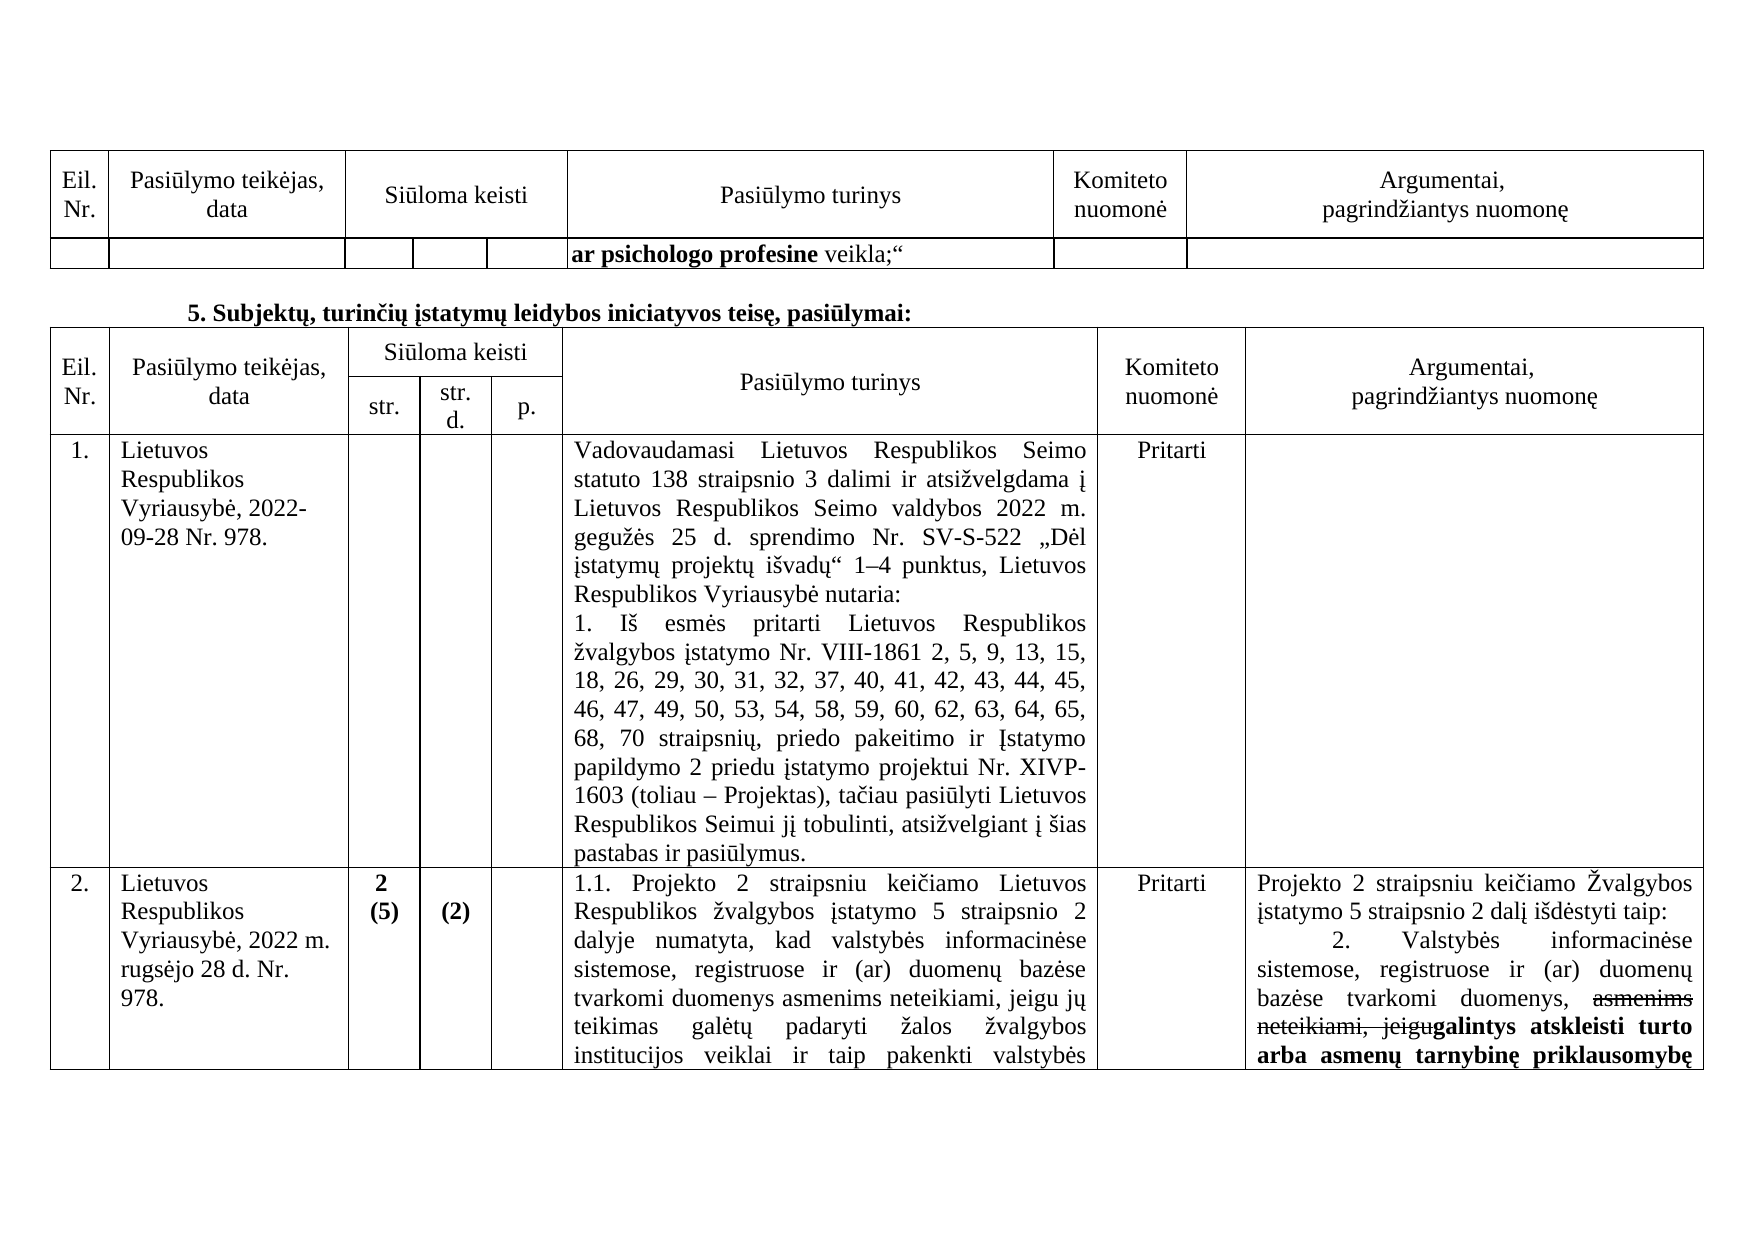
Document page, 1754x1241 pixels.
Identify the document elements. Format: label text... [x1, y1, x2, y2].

table_cell Lietuvos Respublikos Vyriausybė, 2022 m. rugsėjo 28 d. Nr. 978. [110, 868, 348, 1069]
table_cell str. d. [421, 377, 491, 434]
text 5. Subjektų, turinčių įstatymų leidybos iniciatyvos teisę, pasiūlymai: [112, 298, 1641, 327]
table_cell Projekto 2 straipsniu keičiamo Žvalgybos įstatymo 5 straipsnio 2 dalį išdėstyti taip: 2. Valstybės informacinėse sistemose, registruose ir (ar) duomenų bazėse tvarkomi duomenys, asmenims neteikiami, jeigugalintys atskleisti turto arba asmenų tarnybinę priklausomybę [1246, 868, 1703, 1069]
table_cell Lietuvos Respublikos Vyriausybė, 2022-09-28 Nr. 978. [110, 435, 348, 867]
table_cell Pritarti [1098, 435, 1245, 867]
table_cell str. [349, 377, 419, 434]
table_header Komiteto nuomonė [1054, 151, 1186, 237]
table_header Eil. Nr. [51, 328, 109, 434]
table_cell [492, 868, 562, 1069]
table_header Komiteto nuomonė [1098, 328, 1245, 434]
table_header Pasiūlymo turinys [563, 328, 1097, 434]
table_cell ar psichologo profesine veikla;“ [568, 239, 1053, 268]
table_cell 2. [51, 868, 109, 1069]
table_header Argumentai, pagrindžiantys nuomonę [1187, 151, 1703, 237]
table_cell [1188, 239, 1703, 268]
table_cell [346, 239, 412, 268]
table_header Eil. Nr. [51, 151, 108, 237]
table_cell [492, 435, 562, 867]
table_cell [1246, 435, 1703, 867]
table_header Siūloma keisti [346, 151, 567, 237]
table_cell [421, 435, 491, 867]
table_header Argumentai, pagrindžiantys nuomonę [1246, 328, 1703, 434]
table_cell (2) [421, 868, 491, 1069]
table_header Pasiūlymo turinys [568, 151, 1053, 237]
table_cell [51, 239, 108, 268]
table_cell 1. [51, 435, 109, 867]
table_cell [110, 239, 344, 268]
table_cell [488, 239, 567, 268]
table_cell [414, 239, 486, 268]
table_cell [1055, 239, 1186, 268]
table_header Pasiūlymo teikėjas, data [110, 328, 348, 434]
table_cell 1.1. Projekto 2 straipsniu keičiamo Lietuvos Respublikos žvalgybos įstatymo 5 straipsnio 2 dalyje numatyta, kad valstybės informacinėse sistemose, registruose ir (ar) duomenų bazėse tvarkomi duomenys asmenims neteikiami, jeigu jų teikimas galėtų padaryti žalos žvalgybos institucijos veiklai ir taip pakenkti valstybės [563, 868, 1097, 1069]
table_header Pasiūlymo teikėjas, data [109, 151, 345, 237]
table_cell Vadovaudamasi Lietuvos Respublikos Seimo statuto 138 straipsnio 3 dalimi ir atsižvelgdama į Lietuvos Respublikos Seimo valdybos 2022 m. gegužės 25 d. sprendimo Nr. SV-S-522 „Dėl įstatymų projektų išvadų“ 1–4 punktus, Lietuvos Respublikos Vyriausybė nutaria: 1. Iš esmės pritarti Lietuvos Respublikos žvalgybos įstatymo Nr. VIII-1861 2, 5, 9, 13, 15, 18, 26, 29, 30, 31, 32, 37, 40, 41, 42, 43, 44, 45, 46, 47, 49, 50, 53, 54, 58, 59, 60, 62, 63, 64, 65, 68, 70 straipsnių, priedo pakeitimo ir Įstatymo papildymo 2 priedu įstatymo projektui Nr. XIVP-1603 (toliau – Projektas), tačiau pasiūlyti Lietuvos Respublikos Seimui jį tobulinti, atsižvelgiant į šias pastabas ir pasiūlymus. [563, 435, 1097, 867]
table_cell [349, 435, 419, 867]
table_cell Pritarti [1098, 868, 1245, 1069]
table_cell 2 (5) [349, 868, 419, 1069]
table_header Siūloma keisti [349, 328, 562, 376]
table_cell p. [492, 377, 562, 434]
